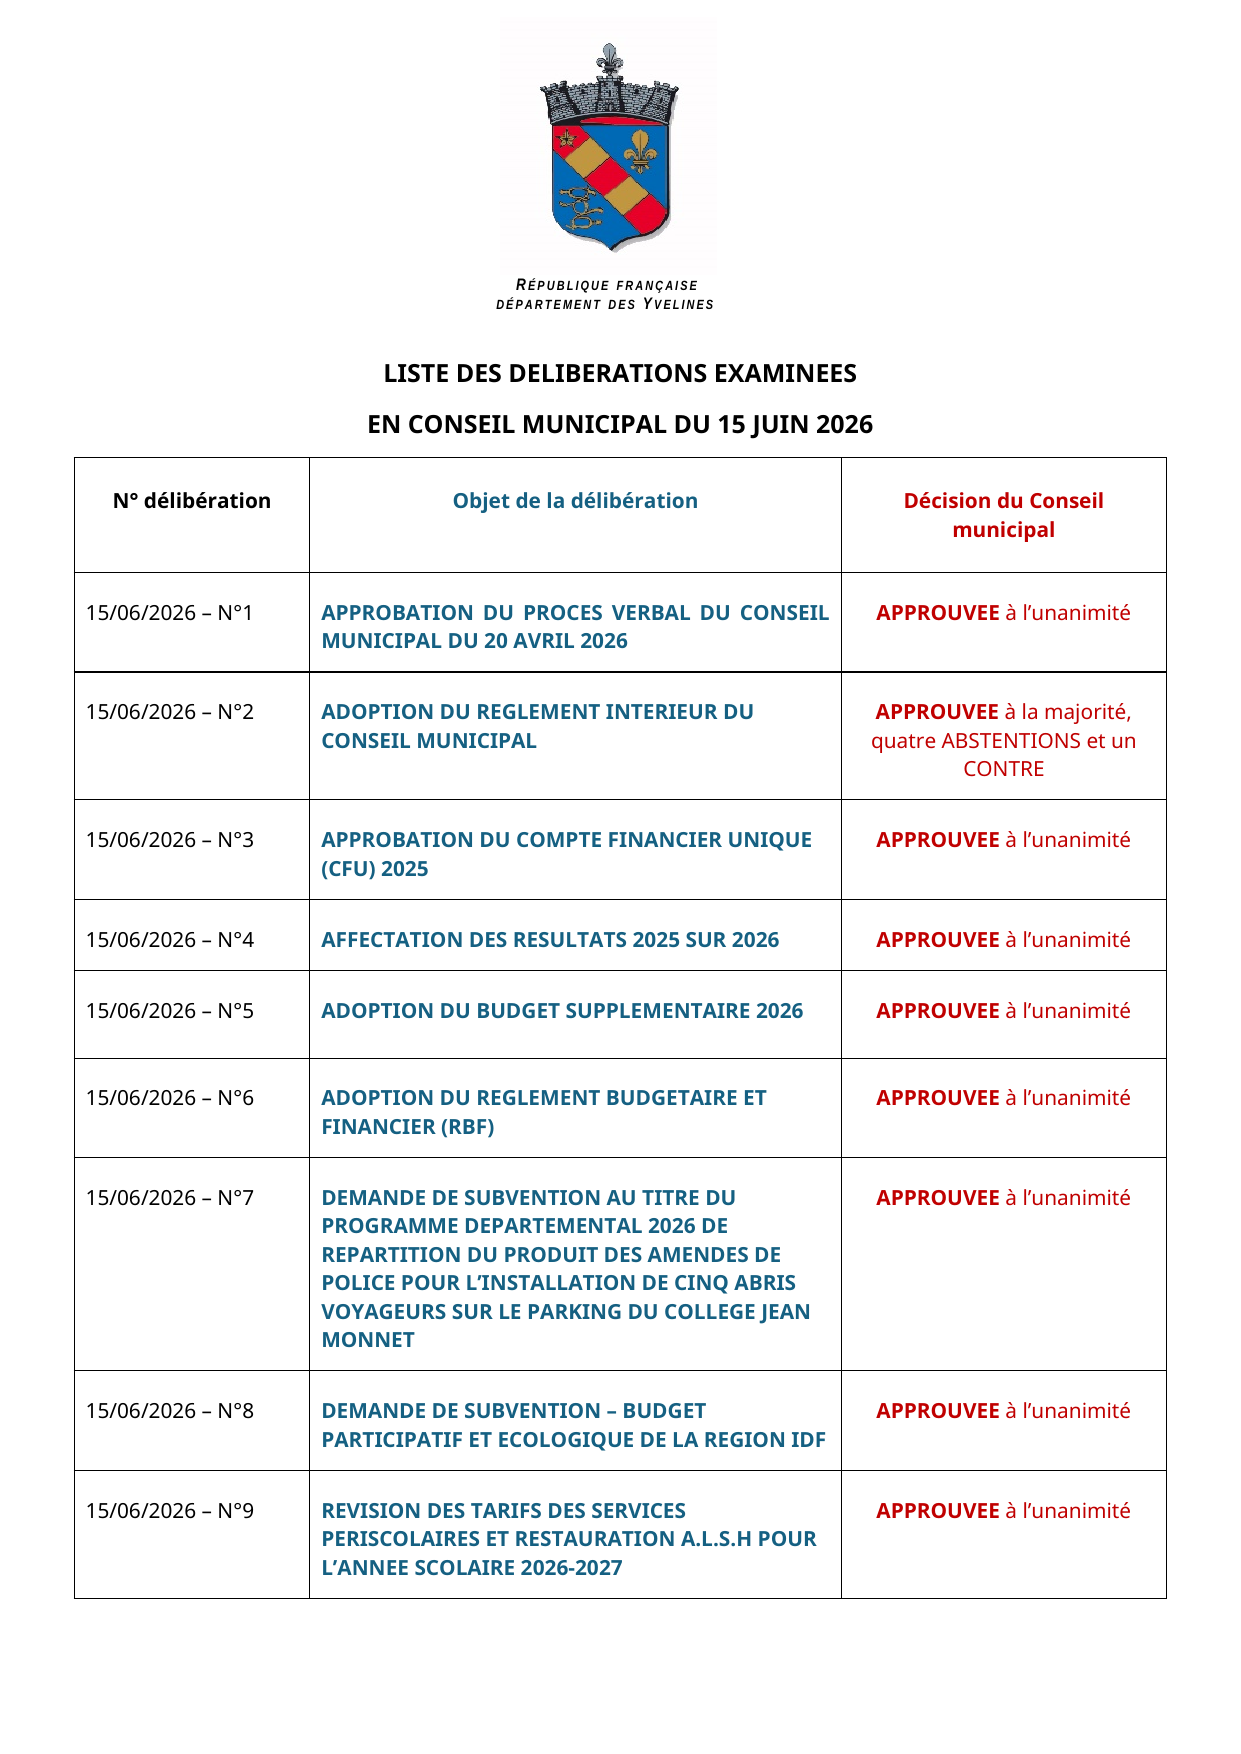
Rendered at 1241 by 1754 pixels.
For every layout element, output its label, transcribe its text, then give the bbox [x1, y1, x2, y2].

table_cell APPROUVEE à l’unanimité [842, 800, 1166, 899]
table_cell REVISION DES TARIFS DES SERVICES PERISCOLAIRES ET RESTAURATION A.L.S.H POUR L’ANNEE SCOLAIRE 2026-2027 [310, 1471, 841, 1598]
table_cell 15/06/2026 – N°8 [75, 1371, 309, 1470]
table_cell ADOPTION DU BUDGET SUPPLEMENTAIRE 2026 [310, 971, 841, 1057]
text EN CONSEIL MUNICIPAL DU 15 JUIN 2026 [148, 406, 1092, 440]
table_cell 15/06/2026 – N°5 [75, 971, 309, 1057]
text LISTE DES DELIBERATIONS EXAMINEES [148, 356, 1092, 389]
table_cell ADOPTION DU REGLEMENT INTERIEUR DU CONSEIL MUNICIPAL [310, 673, 841, 799]
table_cell 15/06/2026 – N°3 [75, 800, 309, 899]
table_cell APPROUVEE à la majorité, quatre ABSTENTIONS et un CONTRE [842, 673, 1166, 799]
table_cell APPROUVEE à l’unanimité [842, 1059, 1166, 1157]
table_cell AFFECTATION DES RESULTATS 2025 SUR 2026 [310, 900, 841, 970]
table_header N° délibération [75, 458, 309, 572]
text département des Yvelines [118, 294, 1092, 313]
table_cell APPROUVEE à l’unanimité [842, 1158, 1166, 1370]
table_cell APPROUVEE à l’unanimité [842, 573, 1166, 671]
table_cell DEMANDE DE SUBVENTION AU TITRE DU PROGRAMME DEPARTEMENTAL 2026 DE REPARTITION DU PRODUIT DES AMENDES DE POLICE POUR L’INSTALLATION DE CINQ ABRIS VOYAGEURS SUR LE PARKING DU COLLEGE JEAN MONNET [310, 1158, 841, 1370]
table_cell 15/06/2026 – N°9 [75, 1471, 309, 1598]
table_cell 15/06/2026 – N°2 [75, 673, 309, 799]
table_cell APPROBATION DU PROCES VERBAL DU CONSEIL MUNICIPAL DU 20 AVRIL 2026 [310, 573, 841, 671]
table_cell APPROBATION DU COMPTE FINANCIER UNIQUE (CFU) 2025 [310, 800, 841, 899]
table_header Objet de la délibération [310, 458, 841, 572]
table_cell ADOPTION DU REGLEMENT BUDGETAIRE ET FINANCIER (RBF) [310, 1059, 841, 1157]
table_cell 15/06/2026 – N°4 [75, 900, 309, 970]
table_header Décision du Conseil municipal [842, 458, 1166, 572]
table_cell APPROUVEE à l’unanimité [842, 1471, 1166, 1598]
table_cell APPROUVEE à l’unanimité [842, 900, 1166, 970]
table_cell 15/06/2026 – N°6 [75, 1059, 309, 1157]
table_cell 15/06/2026 – N°1 [75, 573, 309, 671]
table_cell 15/06/2026 – N°7 [75, 1158, 309, 1370]
table_cell APPROUVEE à l’unanimité [842, 1371, 1166, 1470]
table_cell DEMANDE DE SUBVENTION – BUDGET PARTICIPATIF ET ECOLOGIQUE DE LA REGION IDF [310, 1371, 841, 1470]
text République française [122, 275, 1092, 294]
table_cell APPROUVEE à l’unanimité [842, 971, 1166, 1057]
